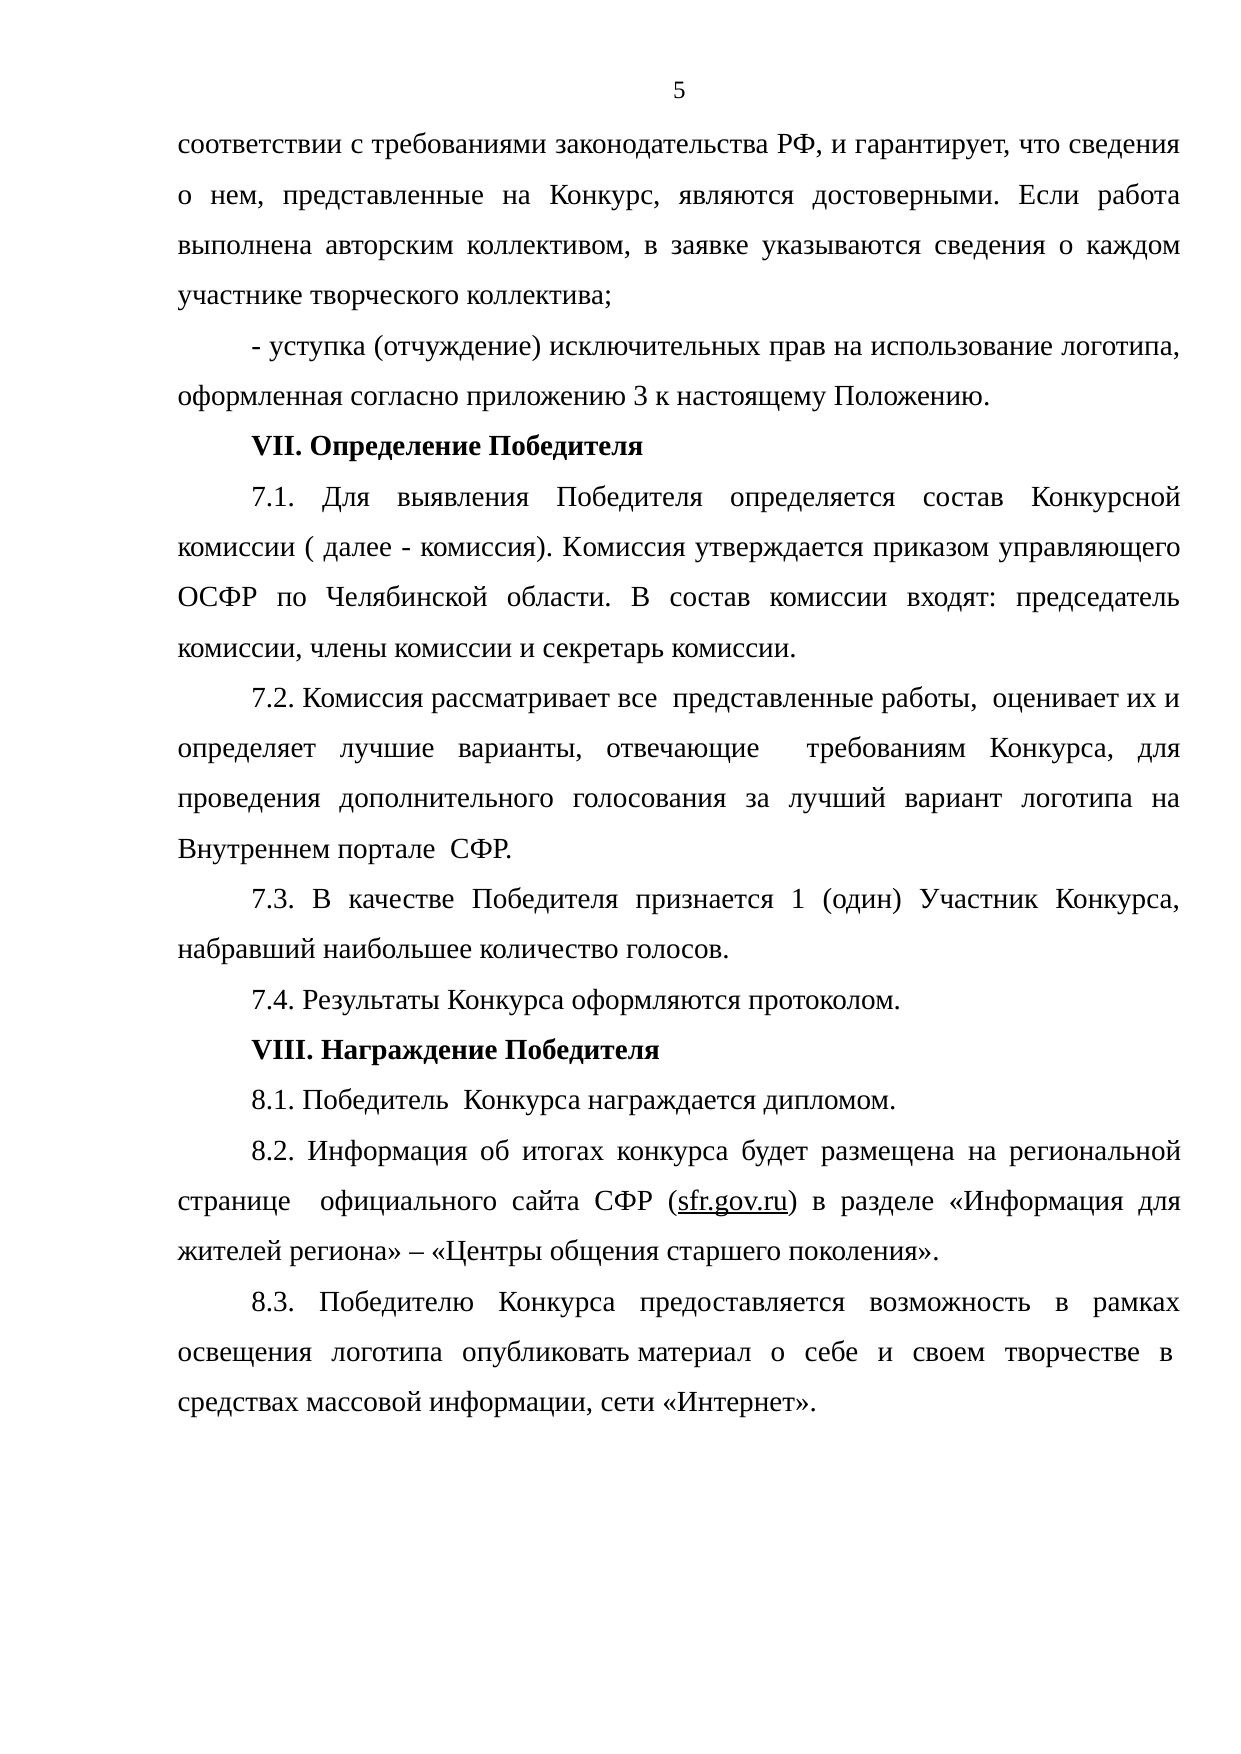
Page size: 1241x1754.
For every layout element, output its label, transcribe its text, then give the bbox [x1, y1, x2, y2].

text 7.1. Для выявления Победителя определяется состав Конкурсной комиссии ( далее - комиссия). Комиссия утверждается приказом управляющего ОСФР по Челябинской области. В состав комиссии входят: председатель комиссии, члены комиссии и секретарь комиссии. [177, 479, 1181, 663]
text 7.3. В качестве Победителя признается 1 (один) Участник Конкурса, набравший наибольшее количество голосов. [177, 881, 1181, 965]
text VII. Определение Победителя [177, 428, 1181, 462]
text соответствии с требованиями законодательства РФ, и гарантирует, что сведения о нем, представленные на Конкурс, являются достоверными. Если работа выполнена авторским коллективом, в заявке указываются сведения о каждом участнике творческого коллектива; [177, 127, 1181, 311]
text 8.1. Победитель Конкурса награждается дипломом. [177, 1082, 1181, 1116]
text 8.2. Информация об итогах конкурса будет размещена на региональной странице официального сайта СФР (sfr.gov.ru) в разделе «Информация для жителей региона» – «Центры общения старшего поколения». [177, 1133, 1181, 1267]
text 7.2. Комиссия рассматривает все представленные работы, оценивает их и определяет лучшие варианты, отвечающие требованиям Конкурса, для проведения дополнительного голосования за лучший вариант логотипа на Внутреннем портале СФР. [177, 680, 1181, 864]
text 7.4. Результаты Конкурса оформляются протоколом. [177, 982, 1181, 1015]
text VIII. Награждение Победителя [177, 1032, 1181, 1066]
text - уступка (отчуждение) исключительных прав на использование логотипа, оформленная согласно приложению 3 к настоящему Положению. [177, 328, 1181, 412]
text 8.3. Победителю Конкурса предоставляется возможность в рамках освещения логотипа опубликовать материал о себе и своем творчестве в средствах массовой информации, сети «Интернет». [177, 1284, 1181, 1418]
